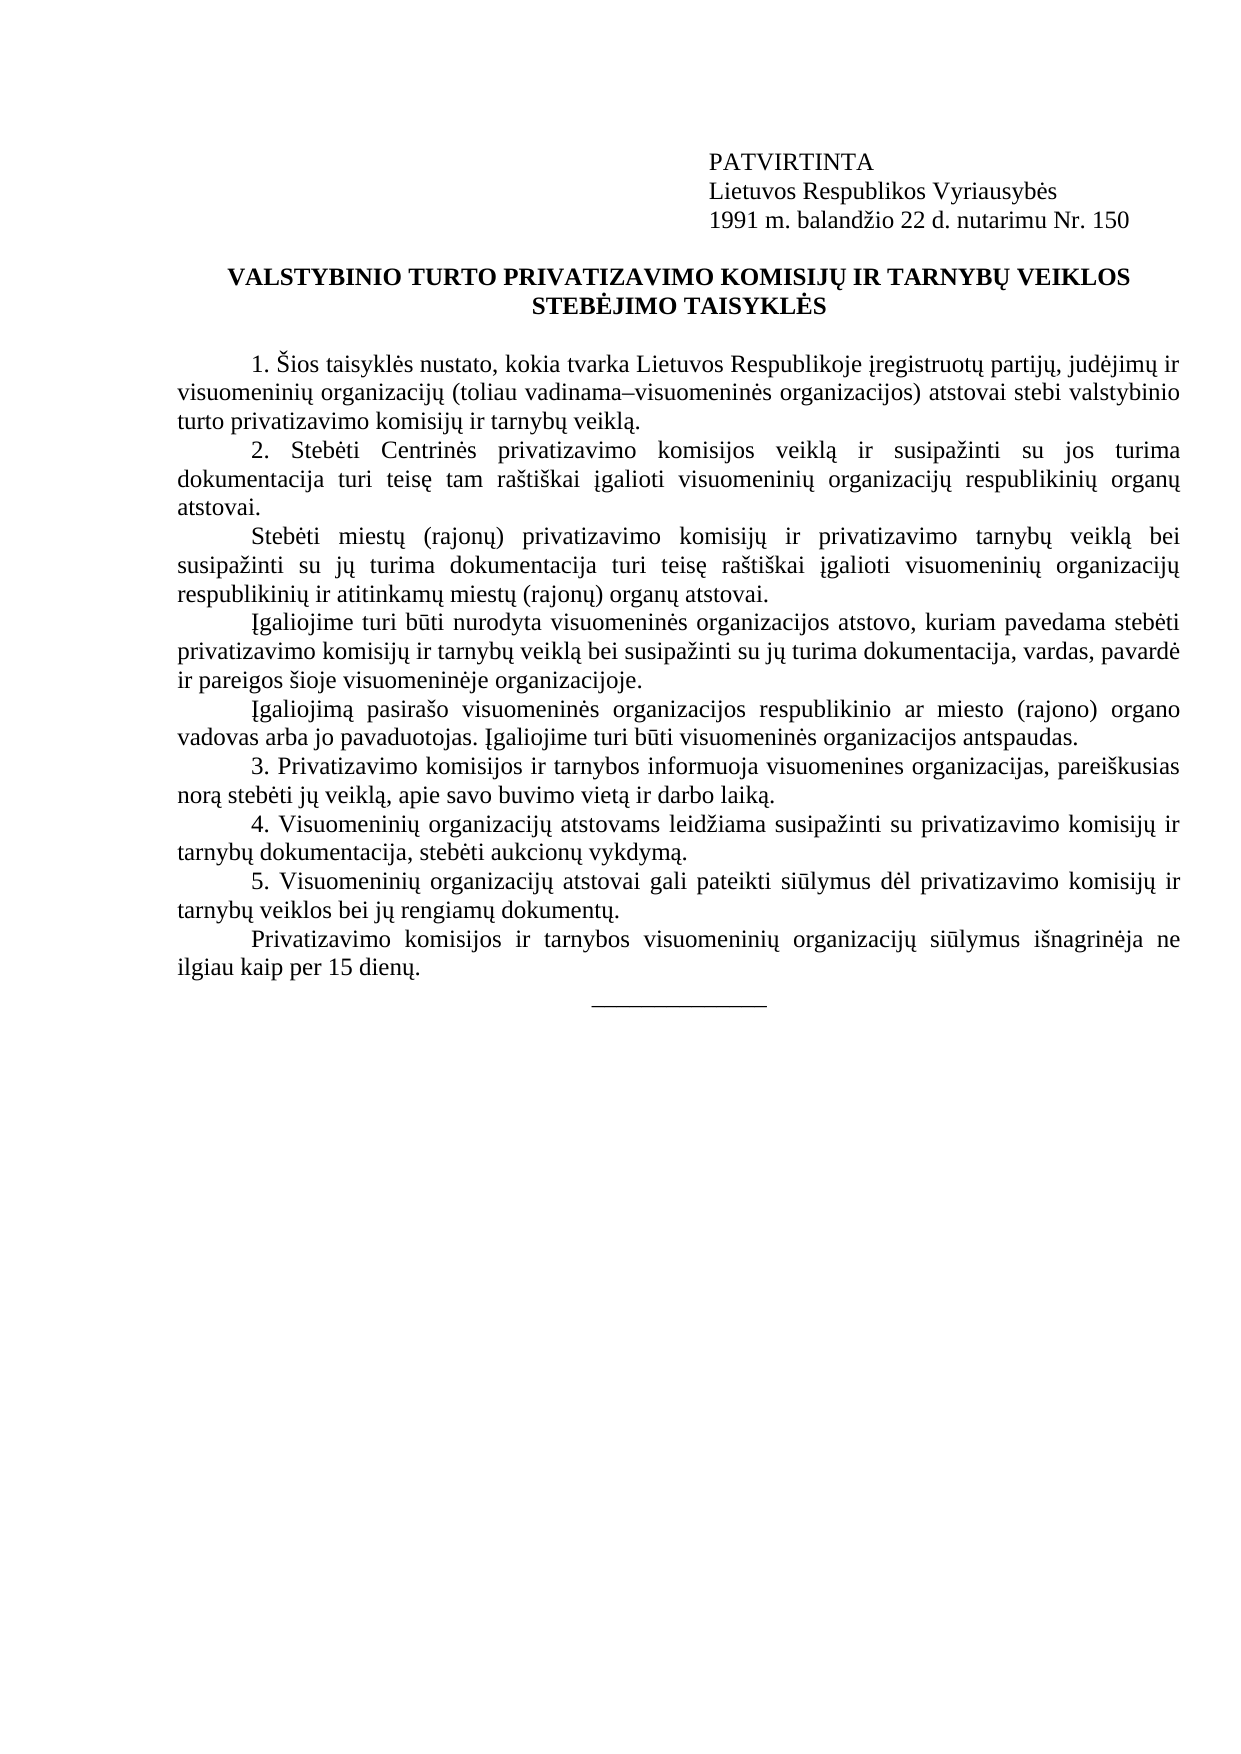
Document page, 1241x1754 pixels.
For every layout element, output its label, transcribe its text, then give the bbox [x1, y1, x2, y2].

text ______________ [177, 981, 1181, 1010]
text 4. Visuomeninių organizacijų atstovams leidžiama susipažinti su privatizavimo komisijų ir tarnybų dokumentacija, stebėti aukcionų vykdymą. [177, 809, 1181, 866]
text Įgaliojimą pasirašo visuomeninės organizacijos respublikinio ar miesto (rajono) organo vadovas arba jo pavaduotojas. Įgaliojime turi būti visuomeninės organizacijos antspaudas. [177, 694, 1181, 751]
text Stebėti miestų (rajonų) privatizavimo komisijų ir privatizavimo tarnybų veiklą bei susipažinti su jų turima dokumentacija turi teisę raštiškai įgalioti visuomeninių organizacijų respublikinių ir atitinkamų miestų (rajonų) organų atstovai. [177, 521, 1181, 607]
text VALSTYBINIO TURTO PRIVATIZAVIMO KOMISIJŲ IR TARNYBŲ VEIKLOS [177, 262, 1181, 291]
text STEBĖJIMO TAISYKLĖS [177, 291, 1181, 320]
text 2. Stebėti Centrinės privatizavimo komisijos veiklą ir susipažinti su jos turima dokumentacija turi teisę tam raštiškai įgalioti visuomeninių organizacijų respublikinių organų atstovai. [177, 435, 1181, 521]
text 5. Visuomeninių organizacijų atstovai gali pateikti siūlymus dėl privatizavimo komisijų ir tarnybų veiklos bei jų rengiamų dokumentų. [177, 866, 1181, 924]
text 1. Šios taisyklės nustato, kokia tvarka Lietuvos Respublikoje įregistruotų partijų, judėjimų ir visuomeninių organizacijų (toliau vadinama–visuomeninės organizacijos) atstovai stebi valstybinio turto privatizavimo komisijų ir tarnybų veiklą. [177, 349, 1181, 435]
text PATVIRTINTA [177, 147, 1181, 176]
text 1991 m. balandžio 22 d. nutarimu Nr. 150 [177, 205, 1181, 234]
text 3. Privatizavimo komisijos ir tarnybos informuoja visuomenines organizacijas, pareiškusias norą stebėti jų veiklą, apie savo buvimo vietą ir darbo laiką. [177, 751, 1181, 809]
text Privatizavimo komisijos ir tarnybos visuomeninių organizacijų siūlymus išnagrinėja ne ilgiau kaip per 15 dienų. [177, 924, 1181, 981]
text Įgaliojime turi būti nurodyta visuomeninės organizacijos atstovo, kuriam pavedama stebėti privatizavimo komisijų ir tarnybų veiklą bei susipažinti su jų turima dokumentacija, vardas, pavardė ir pareigos šioje visuomeninėje organizacijoje. [177, 607, 1181, 694]
text Lietuvos Respublikos Vyriausybės [177, 176, 1181, 205]
